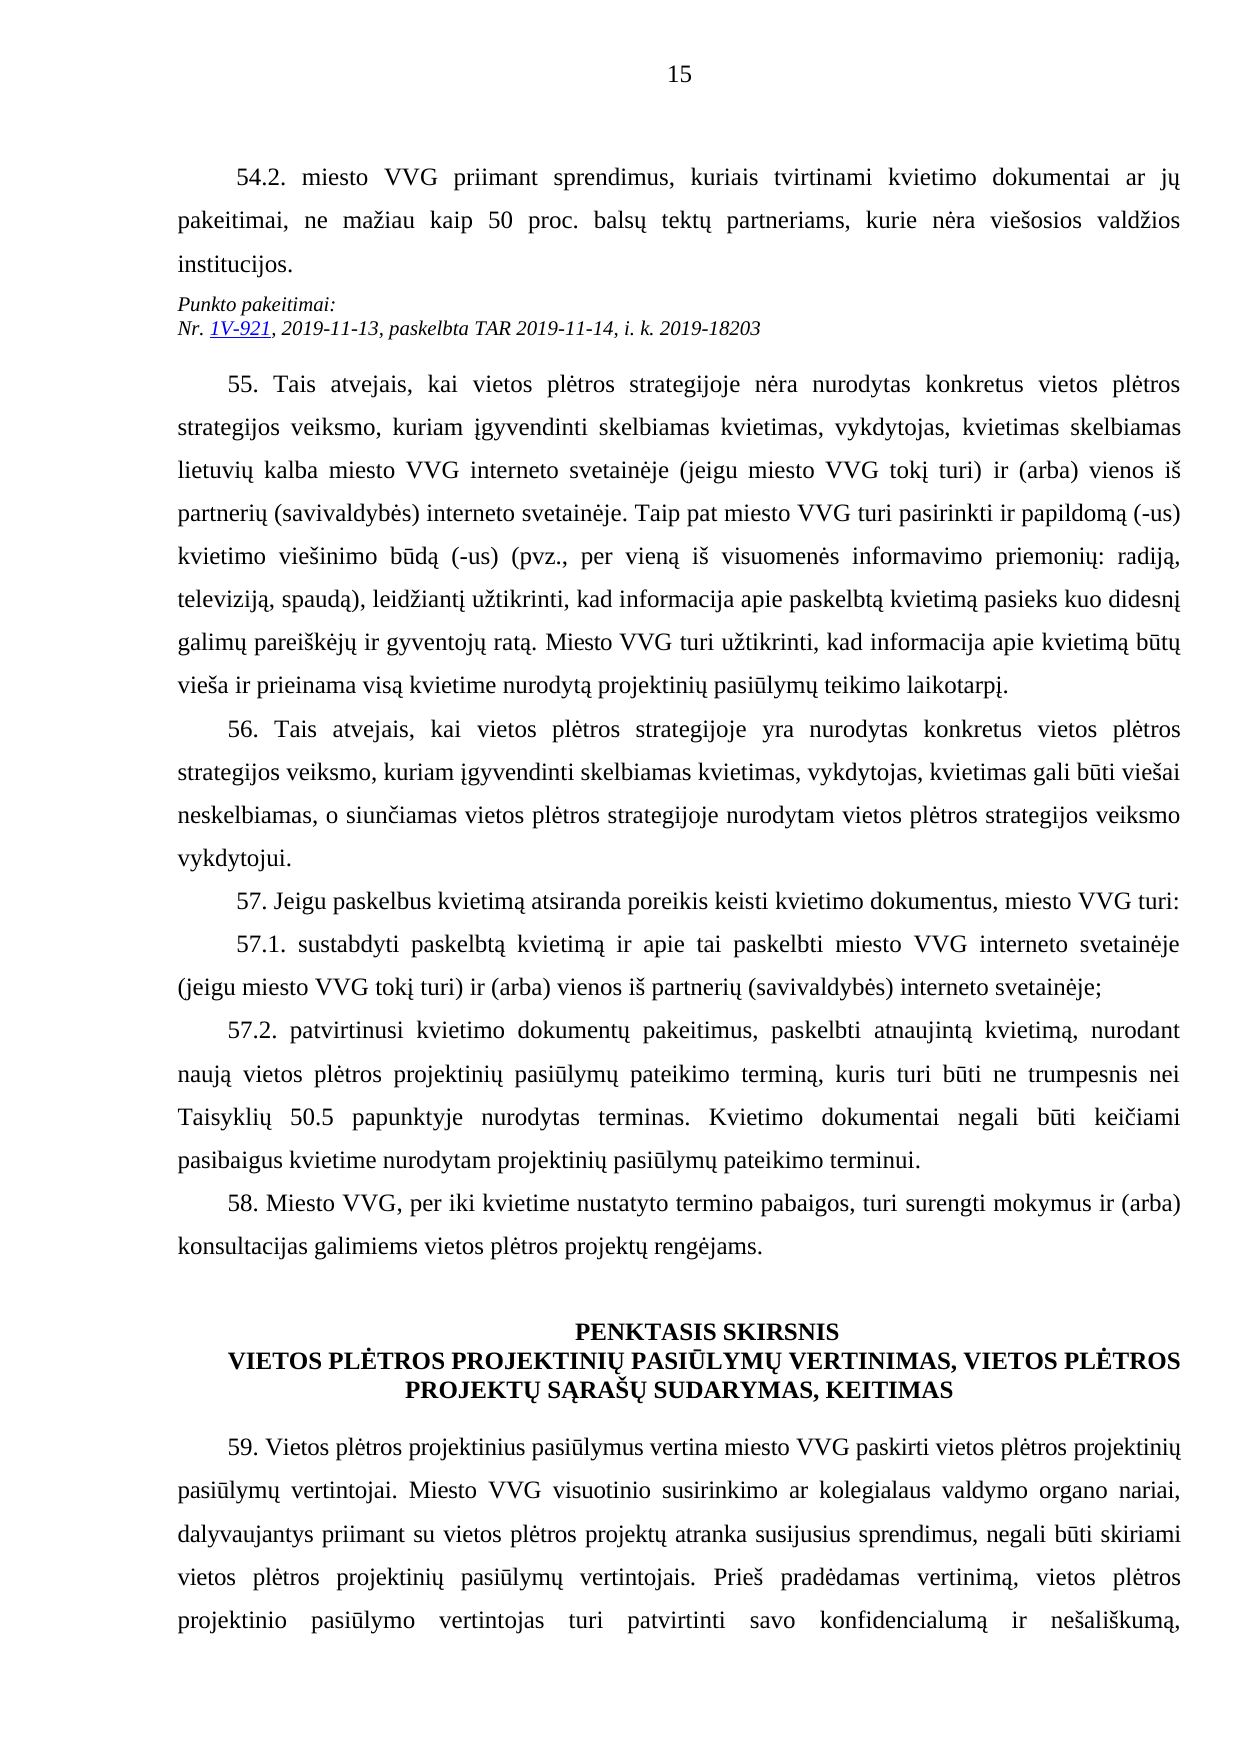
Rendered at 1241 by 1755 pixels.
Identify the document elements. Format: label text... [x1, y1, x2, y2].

text 58. Miesto VVG, per iki kvietime nustatyto termino pabaigos, turi surengti mokymus ir (arba) konsultacijas galimiems vietos plėtros projektų rengėjams. [177, 1188, 1181, 1260]
text Nr. 1V-921, 2019-11-13, paskelbta TAR 2019-11-14, i. k. 2019-18203 [177, 316, 1181, 340]
text 56. Tais atvejais, kai vietos plėtros strategijoje yra nurodytas konkretus vietos plėtros strategijos veiksmo, kuriam įgyvendinti skelbiamas kvietimas, vykdytojas, kvietimas gali būti viešai neskelbiamas, o siunčiamas vietos plėtros strategijoje nurodytam vietos plėtros strategijos veiksmo vykdytojui. [177, 714, 1181, 872]
text 59. Vietos plėtros projektinius pasiūlymus vertina miesto VVG paskirti vietos plėtros projektinių pasiūlymų vertintojai. Miesto VVG visuotinio susirinkimo ar kolegialaus valdymo organo nariai, dalyvaujantys priimant su vietos plėtros projektų atranka susijusius sprendimus, negali būti skiriami vietos plėtros projektinių pasiūlymų vertintojais. Prieš pradėdamas vertinimą, vietos plėtros projektinio pasiūlymo vertintojas turi patvirtinti savo konfidencialumą ir nešališkumą, [177, 1432, 1181, 1634]
text 57. Jeigu paskelbus kvietimą atsiranda poreikis keisti kvietimo dokumentus, miesto VVG turi: [177, 886, 1181, 915]
text 55. Tais atvejais, kai vietos plėtros strategijoje nėra nurodytas konkretus vietos plėtros strategijos veiksmo, kuriam įgyvendinti skelbiamas kvietimas, vykdytojas, kvietimas skelbiamas lietuvių kalba miesto VVG interneto svetainėje (jeigu miesto VVG tokį turi) ir (arba) vienos iš partnerių (savivaldybės) interneto svetainėje. Taip pat miesto VVG turi pasirinkti ir papildomą (-us) kvietimo viešinimo būdą (-us) (pvz., per vieną iš visuomenės informavimo priemonių: radiją, televiziją, spaudą), leidžiantį užtikrinti, kad informacija apie paskelbtą kvietimą pasieks kuo didesnį galimų pareiškėjų ir gyventojų ratą. Miesto VVG turi užtikrinti, kad informacija apie kvietimą būtų vieša ir prieinama visą kvietime nurodytą projektinių pasiūlymų teikimo laikotarpį. [177, 369, 1181, 699]
text Punkto pakeitimai: [177, 292, 1181, 316]
text PENKTASIS SKIRSNIS [177, 1317, 1181, 1346]
text 57.2. patvirtinusi kvietimo dokumentų pakeitimus, paskelbti atnaujintą kvietimą, nurodant naują vietos plėtros projektinių pasiūlymų pateikimo terminą, kuris turi būti ne trumpesnis nei Taisyklių 50.5 papunktyje nurodytas terminas. Kvietimo dokumentai negali būti keičiami pasibaigus kvietime nurodytam projektinių pasiūlymų pateikimo terminui. [177, 1016, 1181, 1174]
text VIETOS PLĖTROS PROJEKTINIŲ PASIŪLYMŲ VERTINIMAS, VIETOS PLĖTROS PROJEKTŲ SĄRAŠŲ SUDARYMAS, KEITIMAS [177, 1346, 1181, 1404]
text 57.1. sustabdyti paskelbtą kvietimą ir apie tai paskelbti miesto VVG interneto svetainėje (jeigu miesto VVG tokį turi) ir (arba) vienos iš partnerių (savivaldybės) interneto svetainėje; [177, 929, 1181, 1001]
text 54.2. miesto VVG priimant sprendimus, kuriais tvirtinami kvietimo dokumentai ar jų pakeitimai, ne mažiau kaip 50 proc. balsų tektų partneriams, kurie nėra viešosios valdžios institucijos. [177, 162, 1181, 277]
